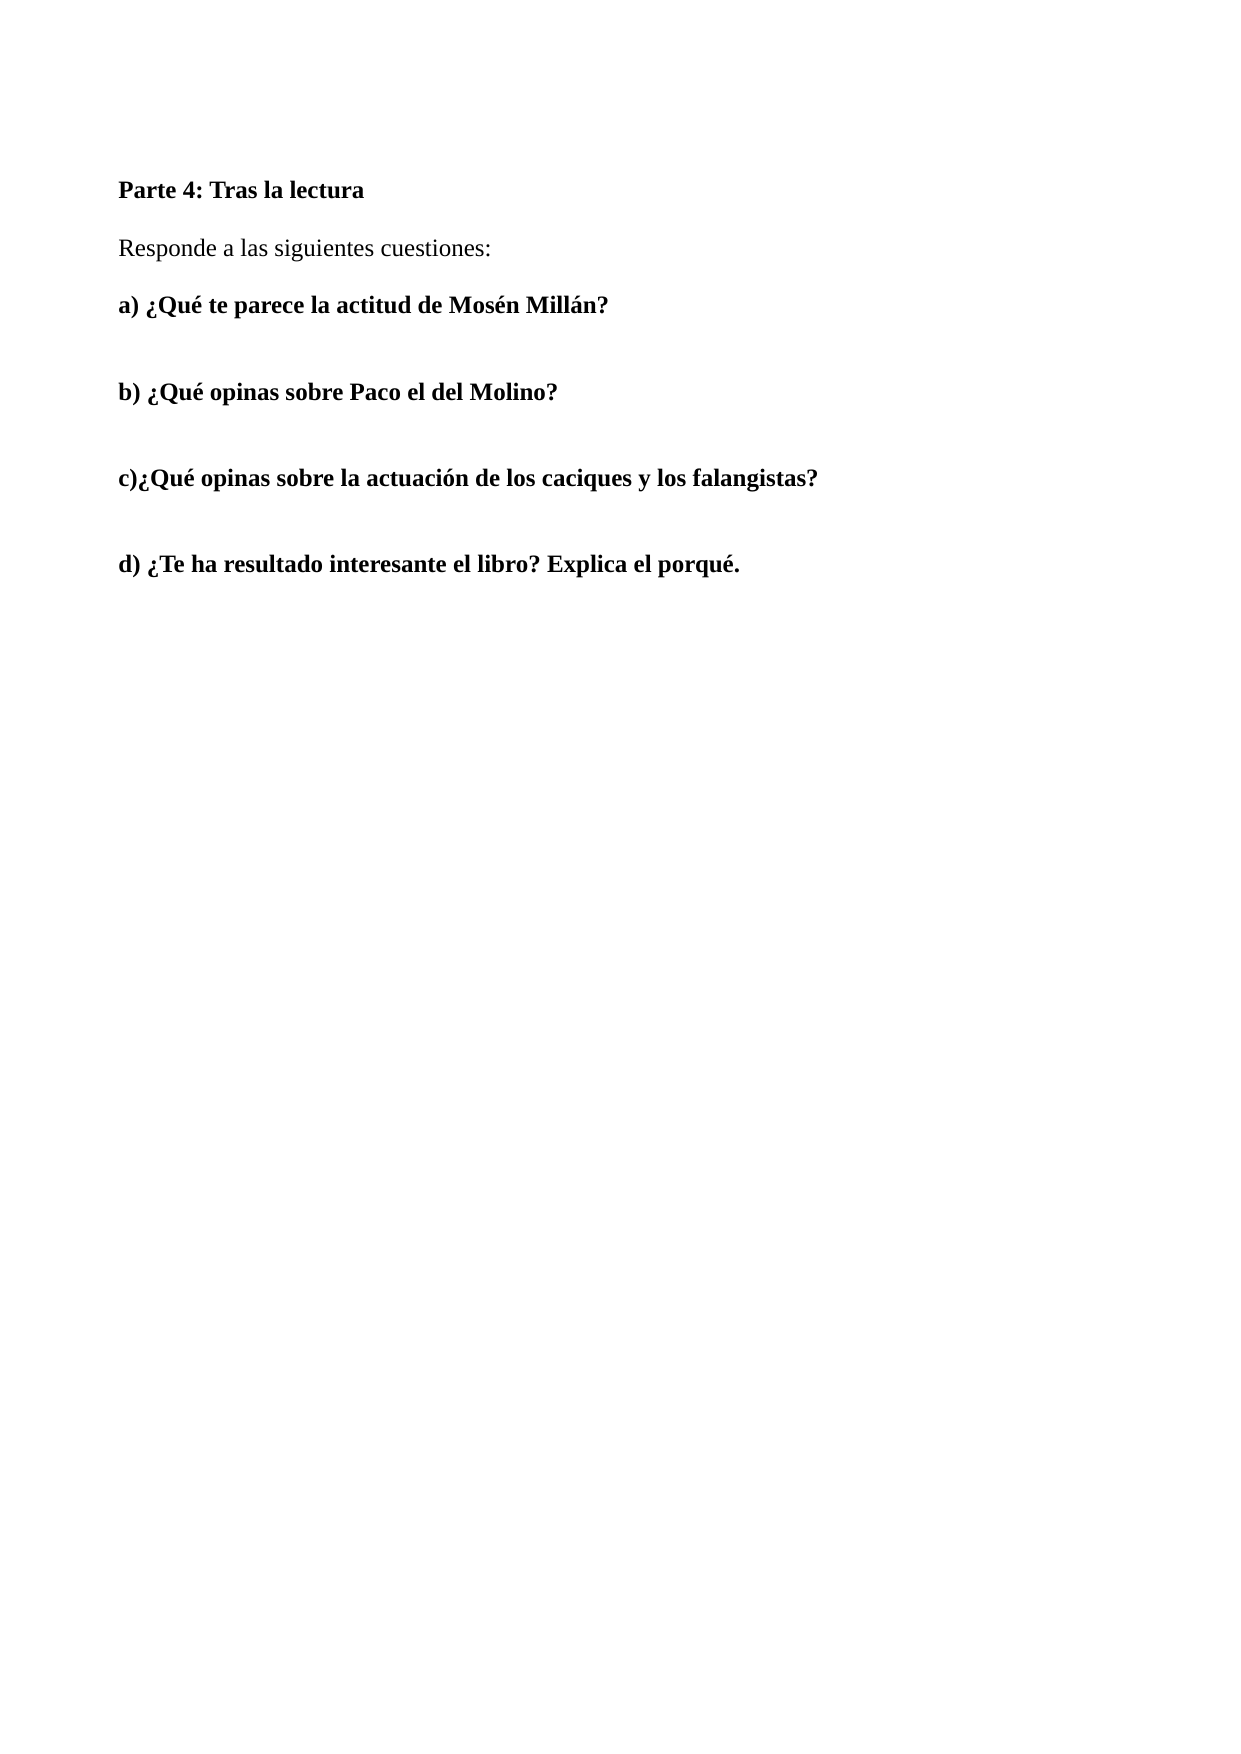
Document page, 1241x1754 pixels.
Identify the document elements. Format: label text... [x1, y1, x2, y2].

text d) ¿Te ha resultado interesante el libro? Explica el porqué. [118, 549, 1122, 578]
text c)¿Qué opinas sobre la actuación de los caciques y los falangistas? [118, 463, 1122, 492]
text a) ¿Qué te parece la actitud de Mosén Millán? [118, 291, 1122, 319]
text Responde a las siguientes cuestiones: [118, 233, 1122, 262]
text Parte 4: Tras la lectura [118, 176, 1122, 204]
text b) ¿Qué opinas sobre Paco el del Molino? [118, 377, 1122, 406]
